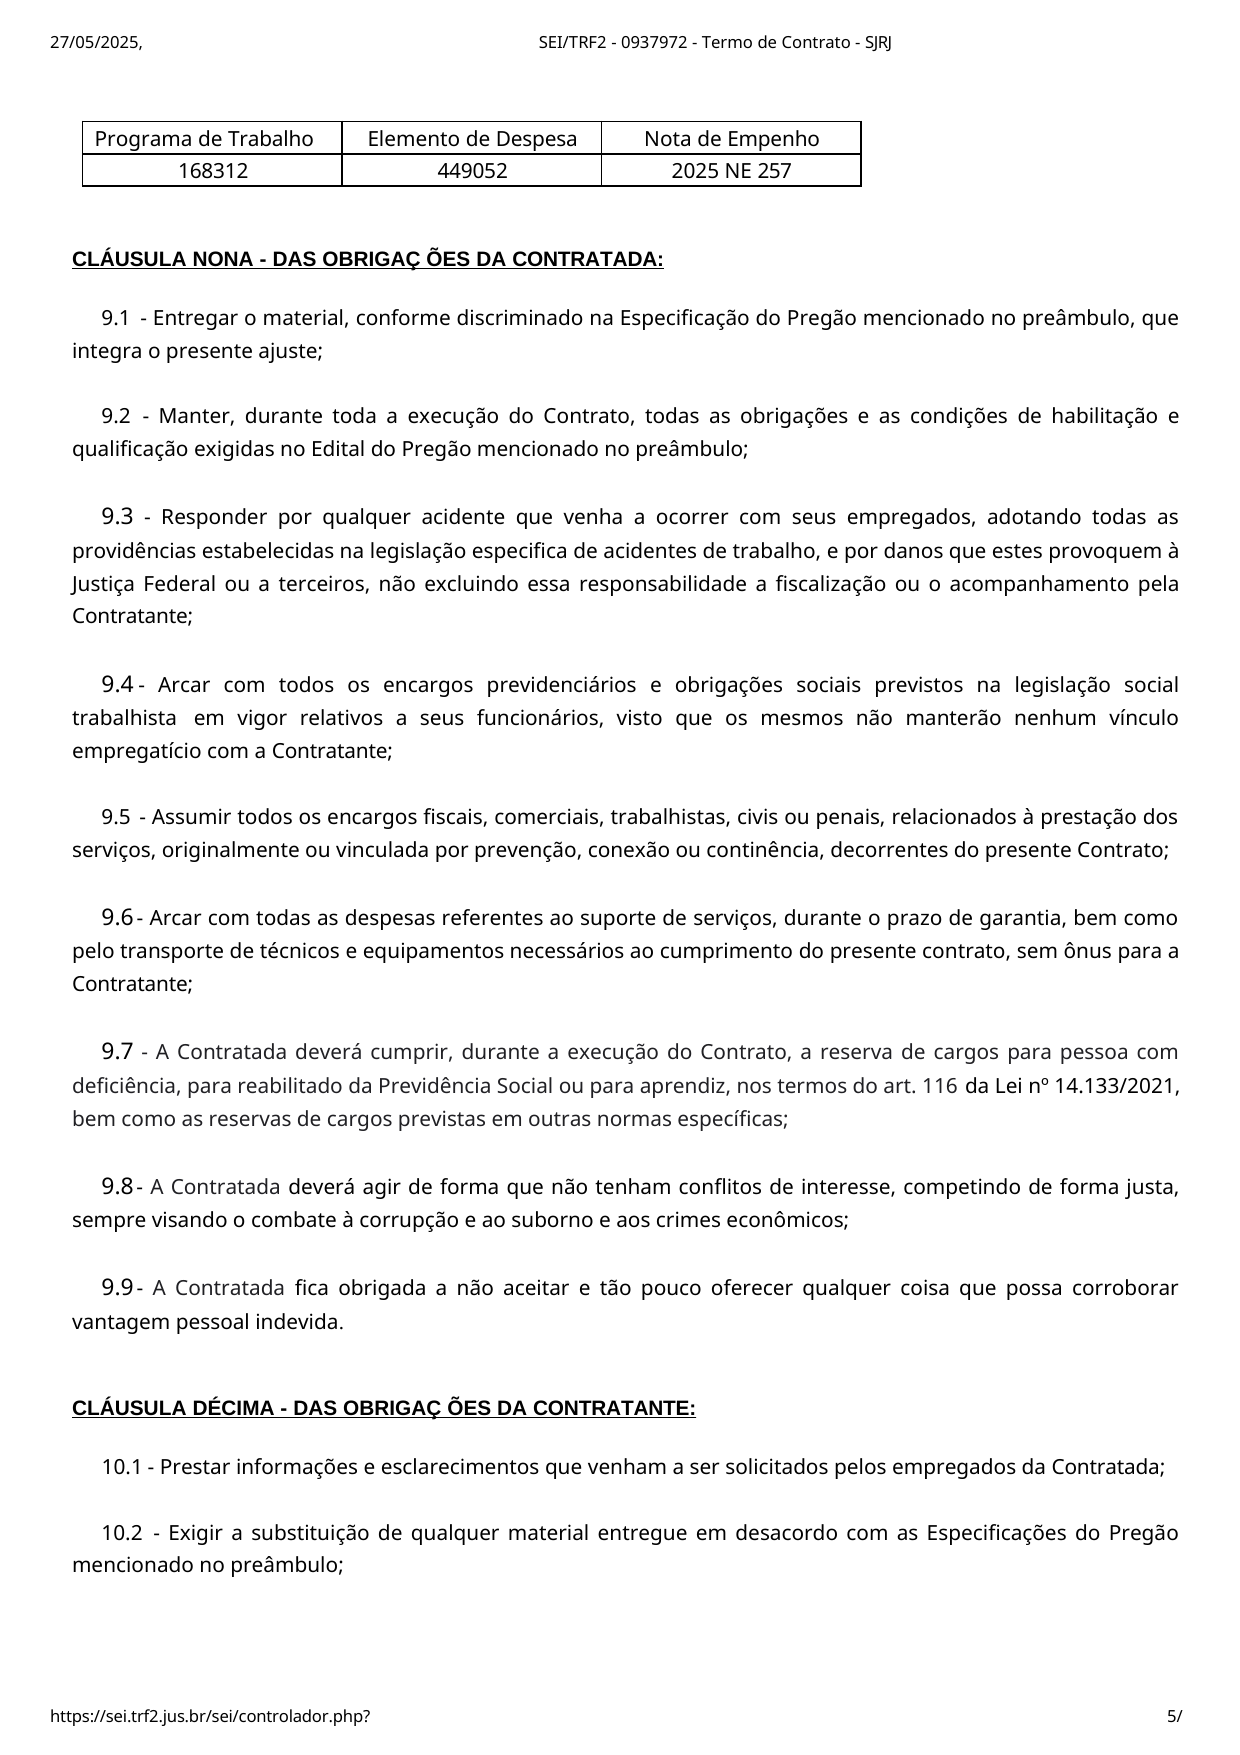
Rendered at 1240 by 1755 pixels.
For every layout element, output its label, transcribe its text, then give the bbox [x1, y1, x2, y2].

list - Arcar com todos os encargos previdenciários e obrigações sociais previstos na legislação social trabalhista em vigor relativos a seus funcionários, visto que os mesmos não manterão nenhum vínculo empregatício com a Contratante; [72, 668, 1181, 765]
list - Entregar o material, conforme discriminado na Especificação do Pregão mencionado no preâmbulo, que integra o presente ajuste; [72, 303, 1181, 364]
list - A Contratada deverá cumprir, durante a execução do Contrato, a reserva de cargos para pessoa com deficiência, para reabilitado da Previdência Social ou para aprendiz, nos termos do art. 116 da Lei nº 14.133/2021, bem como as reservas de cargos previstas em outras normas específicas; [72, 1035, 1181, 1132]
subtitle CLÁUSULA DÉCIMA - DAS OBRIGAÇ ÕES DA CONTRATANTE: [72, 1396, 1181, 1420]
subtitle CLÁUSULA NONA - DAS OBRIGAÇ ÕES DA CONTRATADA: [72, 247, 1181, 271]
table_cell 168312 [83, 155, 341, 185]
table_header Programa de Trabalho [83, 122, 341, 153]
list - Manter, durante toda a execução do Contrato, todas as obrigações e as condições de habilitação e qualificação exigidas no Edital do Pregão mencionado no preâmbulo; [72, 401, 1181, 463]
list - Assumir todos os encargos fiscais, comerciais, trabalhistas, civis ou penais, relacionados à prestação dos serviços, originalmente ou vinculada por prevenção, conexão ou continência, decorrentes do presente Contrato; [72, 802, 1181, 863]
table_cell 2025 NE 257 [602, 155, 860, 185]
table_header Elemento de Despesa [343, 122, 601, 153]
list - Exigir a substituição de qualquer material entregue em desacordo com as Especificações do Pregão mencionado no preâmbulo; [72, 1518, 1181, 1579]
table_header Nota de Empenho [602, 122, 860, 153]
list - Responder por qualquer acidente que venha a ocorrer com seus empregados, adotando todas as providências estabelecidas na legislação especifica de acidentes de trabalho, e por danos que estes provoquem à Justiça Federal ou a terceiros, não excluindo essa responsabilidade a fiscalização ou o acompanhamento pela Contratante; [72, 500, 1181, 630]
list - Prestar informações e esclarecimentos que venham a ser solicitados pelos empregados da Contratada; [101, 1452, 1181, 1481]
list - A Contratada deverá agir de forma que não tenham conflitos de interesse, competindo de forma justa, sempre visando o combate à corrupção e ao suborno e aos crimes econômicos; [72, 1169, 1181, 1234]
list - Arcar com todas as despesas referentes ao suporte de serviços, durante o prazo de garantia, bem como pelo transporte de técnicos e equipamentos necessários ao cumprimento do presente contrato, sem ônus para a Contratante; [72, 901, 1181, 998]
table_cell 449052 [343, 155, 601, 185]
list - A Contratada fica obrigada a não aceitar e tão pouco oferecer qualquer coisa que possa corroborar vantagem pessoal indevida. [72, 1271, 1181, 1335]
